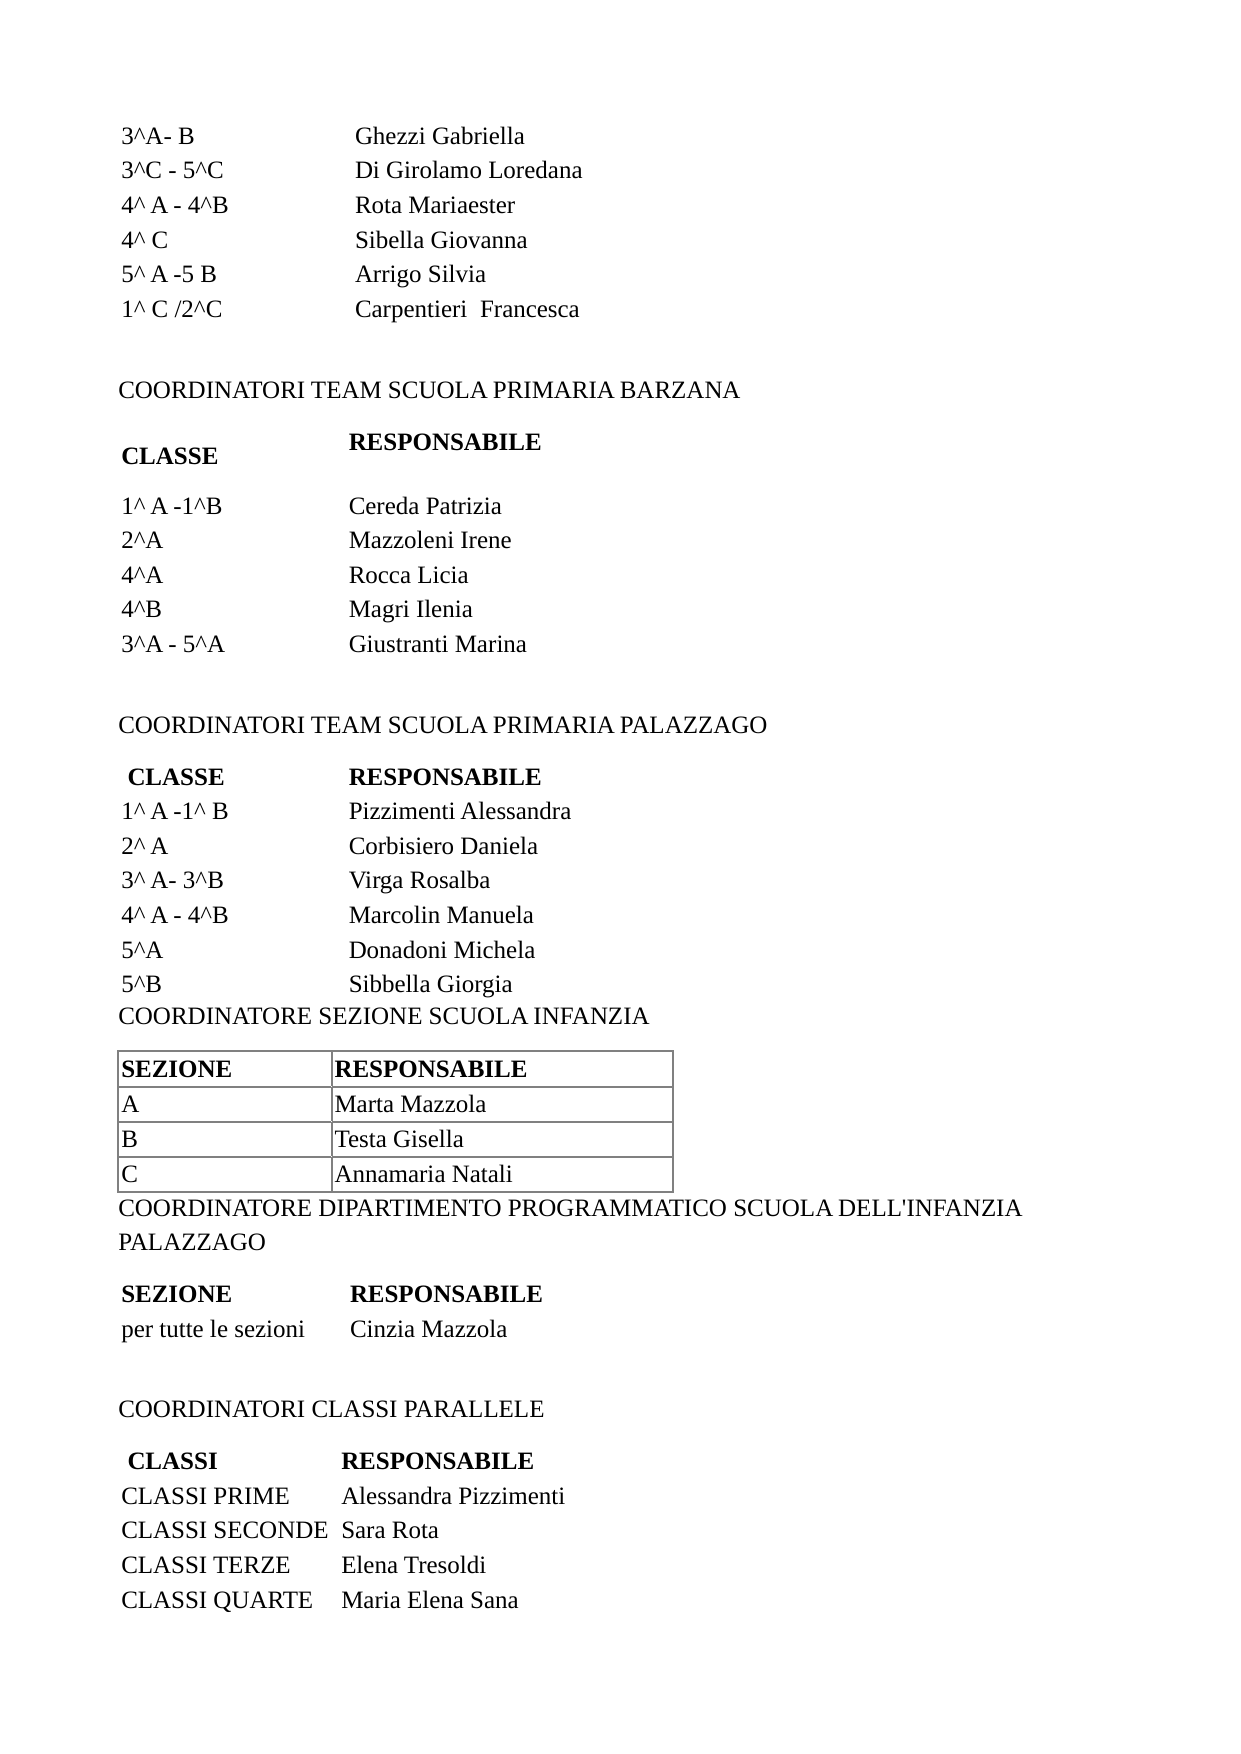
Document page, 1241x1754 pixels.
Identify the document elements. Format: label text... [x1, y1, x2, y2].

text COORDINATORE SEZIONE SCUOLA INFANZIA [118, 1001, 1122, 1030]
table_header CLASSE [118, 759, 346, 793]
table_cell per tutte le sezioni [118, 1311, 347, 1345]
table_header CLASSE [118, 424, 346, 488]
table_cell Elena Tresoldi [338, 1547, 783, 1582]
table_cell [781, 187, 799, 222]
table_cell Testa Gisella [333, 1123, 672, 1156]
table_cell 4^ A - 4^B [118, 187, 352, 222]
table_cell 4^B [118, 592, 346, 626]
table_header SEZIONE [118, 1276, 347, 1311]
table_cell Cinzia Mazzola [347, 1311, 792, 1345]
table_cell 3^ A- 3^B [118, 863, 346, 897]
table_cell 5^ A -5 B [118, 256, 352, 291]
table_cell Sibella Giovanna [352, 222, 781, 256]
table_cell Marta Mazzola [333, 1088, 672, 1121]
table_cell Rocca Licia [346, 557, 778, 592]
text COORDINATORI TEAM SCUOLA PRIMARIA BARZANA [118, 375, 1122, 403]
table_cell Giustranti Marina [346, 626, 778, 661]
table_cell Sara Rota [338, 1513, 783, 1547]
table_cell 4^A [118, 557, 346, 592]
table_header RESPONSABILE [346, 759, 791, 793]
table_cell 3^A- B [118, 118, 352, 153]
table_cell CLASSI TERZE [118, 1547, 338, 1582]
table_cell Rota Mariaester [352, 187, 781, 222]
table_cell 2^ A [118, 828, 346, 863]
table_cell [781, 118, 799, 153]
table_header CLASSI [118, 1444, 338, 1478]
text COORDINATORI TEAM SCUOLA PRIMARIA PALAZZAGO [118, 710, 1122, 738]
table_header RESPONSABILE [346, 424, 778, 488]
table_cell 3^A - 5^A [118, 626, 346, 661]
table_cell 1^ C /2^C [118, 291, 352, 326]
table_cell Mazzoleni Irene [346, 523, 778, 557]
table_cell CLASSI SECONDE [118, 1513, 338, 1547]
table_cell 5^A [118, 932, 346, 966]
table_cell Virga Rosalba [346, 863, 791, 897]
table_cell Sibbella Giorgia [346, 966, 791, 1001]
table_cell Carpentieri Francesca [352, 291, 781, 326]
table_cell 2^A [118, 523, 346, 557]
table_cell [781, 256, 799, 291]
table_cell B [119, 1123, 331, 1156]
table_cell Pizzimenti Alessandra [346, 794, 791, 828]
table_cell Donadoni Michela [346, 932, 791, 966]
table_header SEZIONE [119, 1052, 331, 1086]
table_cell 1^ A -1^ B [118, 794, 346, 828]
table_cell [781, 153, 799, 187]
table_cell Magri Ilenia [346, 592, 778, 626]
table_cell 4^ C [118, 222, 352, 256]
table_cell 5^B [118, 966, 346, 1001]
text COORDINATORE DIPARTIMENTO PROGRAMMATICO SCUOLA DELL'INFANZIA PALAZZAGO [118, 1193, 1122, 1256]
table_header RESPONSABILE [347, 1276, 792, 1311]
table_cell Ghezzi Gabriella [352, 118, 781, 153]
table_cell Cereda Patrizia [346, 488, 778, 522]
table_cell CLASSI QUARTE [118, 1582, 338, 1616]
table_cell [781, 222, 799, 256]
table_cell Maria Elena Sana [338, 1582, 783, 1616]
table_cell 1^ A -1^B [118, 488, 346, 522]
table_cell C [119, 1158, 331, 1191]
table_header RESPONSABILE [333, 1052, 672, 1086]
table_cell Alessandra Pizzimenti [338, 1478, 783, 1513]
table_cell Arrigo Silvia [352, 256, 781, 291]
table_cell 4^ A - 4^B [118, 897, 346, 932]
table_cell 3^C - 5^C [118, 153, 352, 187]
table_cell Corbisiero Daniela [346, 828, 791, 863]
table_cell CLASSI PRIME [118, 1478, 338, 1513]
table_cell Di Girolamo Loredana [352, 153, 781, 187]
table_cell Marcolin Manuela [346, 897, 791, 932]
table_header RESPONSABILE [338, 1444, 783, 1478]
table_cell Annamaria Natali [333, 1158, 672, 1191]
table_cell A [119, 1088, 331, 1121]
text COORDINATORI CLASSI PARALLELE [118, 1394, 1122, 1423]
table_cell [781, 291, 799, 326]
